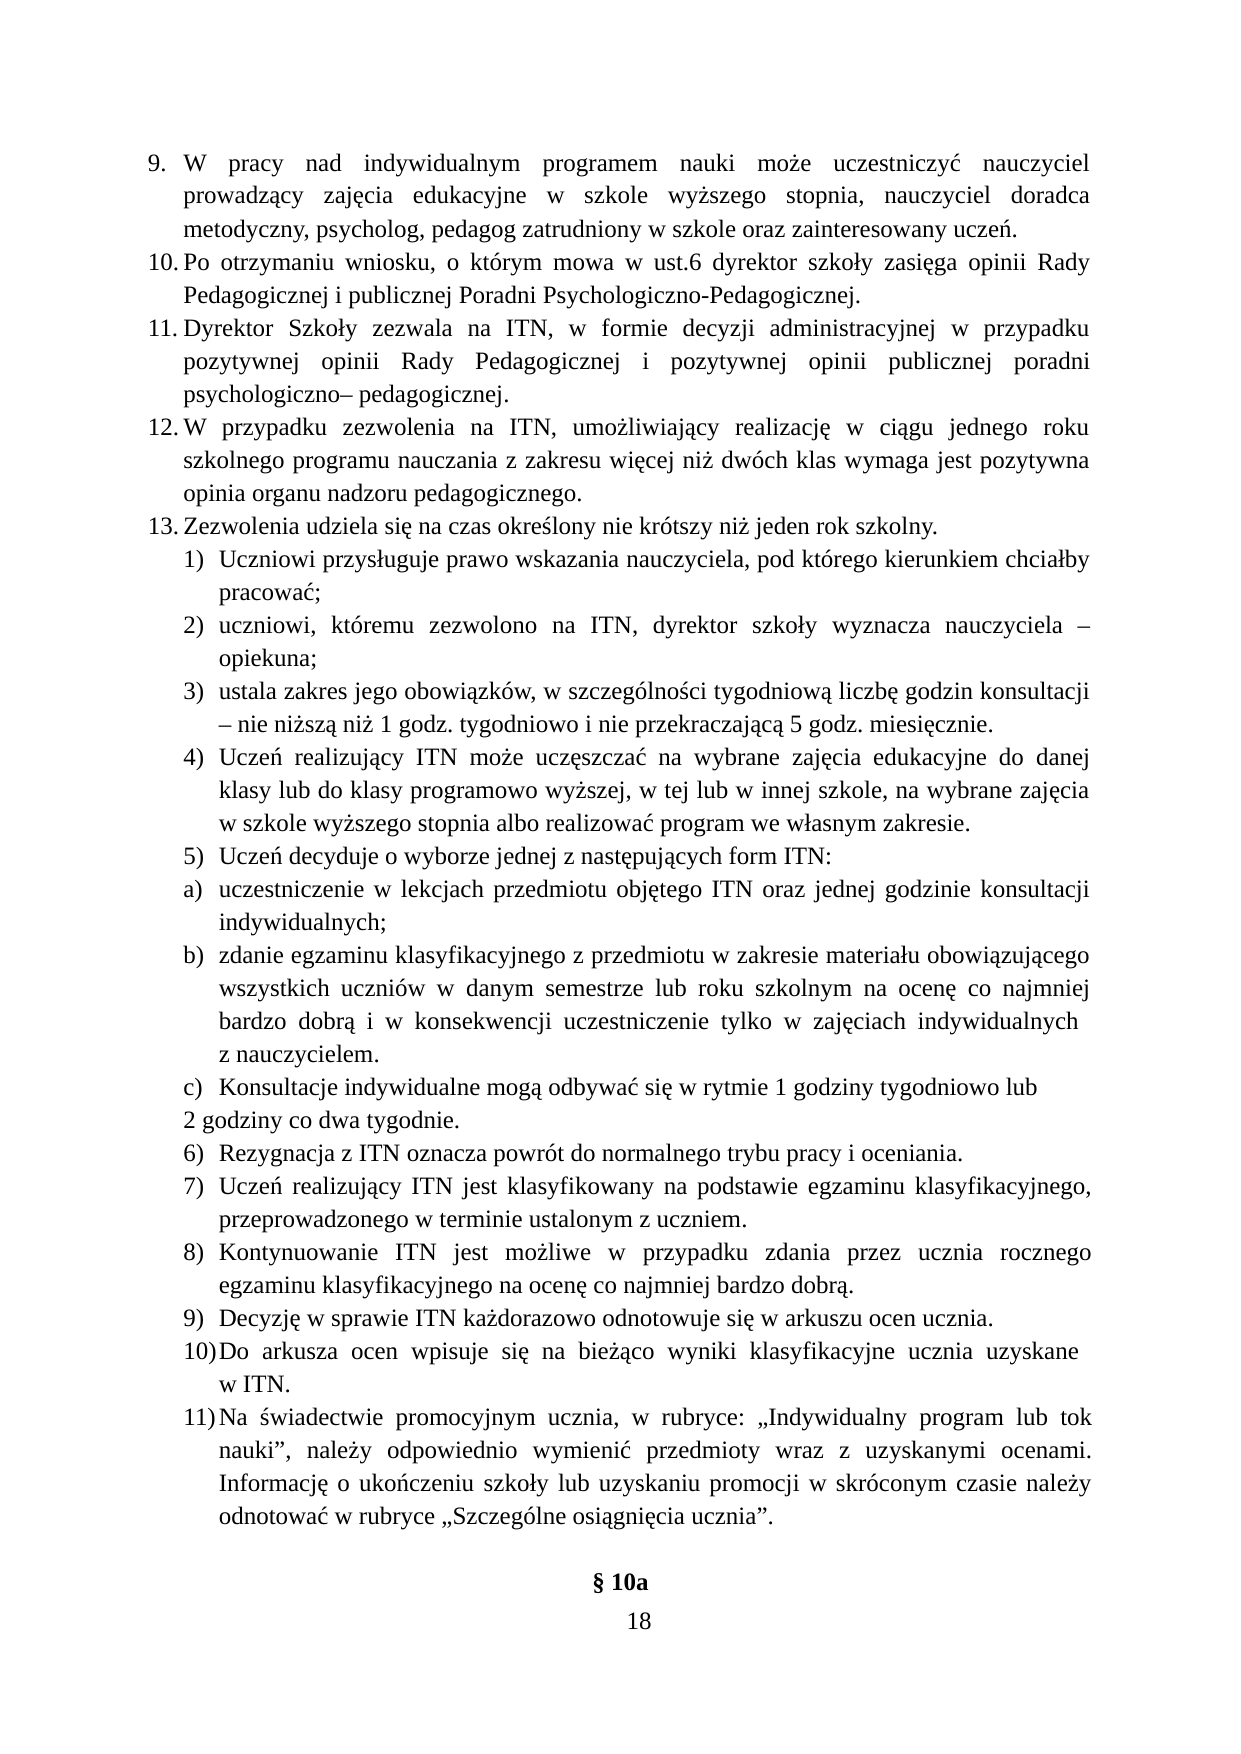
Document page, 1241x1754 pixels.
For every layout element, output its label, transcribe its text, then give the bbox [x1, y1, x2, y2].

list Uczniowi przysługuje prawo wskazania nauczyciela, pod którego kierunkiem chciałby pracować; [183, 544, 1091, 606]
list W pracy nad indywidualnym programem nauki może uczestniczyć nauczyciel prowadzący zajęcia edukacyjne w szkole wyższego stopnia, nauczyciel doradca metodyczny, psycholog, pedagog zatrudniony w szkole oraz zainteresowany uczeń. [148, 148, 1091, 242]
list Zezwolenia udziela się na czas określony nie krótszy niż jeden rok szkolny. [148, 511, 1091, 539]
list Po otrzymaniu wniosku, o którym mowa w ust.6 dyrektor szkoły zasięga opinii Rady Pedagogicznej i publicznej Poradni Psychologiczno-Pedagogicznej. [148, 247, 1091, 308]
list ustala zakres jego obowiązków, w szczególności tygodniową liczbę godzin konsultacji – nie niższą niż 1 godz. tygodniowo i nie przekraczającą 5 godz. miesięcznie. [183, 676, 1091, 738]
list Uczeń realizujący ITN może uczęszczać na wybrane zajęcia edukacyjne do danej klasy lub do klasy programowo wyższej, w tej lub w innej szkole, na wybrane zajęcia w szkole wyższego stopnia albo realizować program we własnym zakresie. [183, 742, 1091, 837]
list uczniowi, któremu zezwolono na ITN, dyrektor szkoły wyznacza nauczyciela – opiekuna; [183, 610, 1091, 672]
text 2 godziny co dwa tygodnie. [183, 1105, 1093, 1134]
list W przypadku zezwolenia na ITN, umożliwiający realizację w ciągu jednego roku szkolnego programu nauczania z zakresu więcej niż dwóch klas wymaga jest pozytywna opinia organu nadzoru pedagogicznego. [148, 412, 1091, 507]
text § 10a [148, 1567, 1093, 1596]
list Decyzję w sprawie ITN każdorazowo odnotowuje się w arkuszu ocen ucznia. [183, 1303, 1093, 1332]
list Na świadectwie promocyjnym ucznia, w rubryce: „Indywidualny program lub tok nauki”, należy odpowiednio wymienić przedmioty wraz z uzyskanymi ocenami. Informację o ukończeniu szkoły lub uzyskaniu promocji w skróconym czasie należy odnotować w rubryce „Szczególne osiągnięcia ucznia”. [183, 1402, 1093, 1530]
list Rezygnacja z ITN oznacza powrót do normalnego trybu pracy i oceniania. [183, 1138, 1093, 1167]
list Uczeń realizujący ITN jest klasyfikowany na podstawie egzaminu klasyfikacyjnego, przeprowadzonego w terminie ustalonym z uczniem. [183, 1171, 1093, 1233]
list Do arkusza ocen wpisuje się na bieżąco wyniki klasyfikacyjne ucznia uzyskane w ITN. [183, 1336, 1093, 1398]
list Dyrektor Szkoły zezwala na ITN, w formie decyzji administracyjnej w przypadku pozytywnej opinii Rady Pedagogicznej i pozytywnej opinii publicznej poradni psychologiczno– pedagogicznej. [148, 313, 1091, 407]
list Kontynuowanie ITN jest możliwe w przypadku zdania przez ucznia rocznego egzaminu klasyfikacyjnego na ocenę co najmniej bardzo dobrą. [183, 1237, 1093, 1299]
list uczestniczenie w lekcjach przedmiotu objętego ITN oraz jednej godzinie konsultacji indywidualnych; [183, 874, 1091, 936]
list Konsultacje indywidualne mogą odbywać się w rytmie 1 godziny tygodniowo lub [183, 1072, 1091, 1101]
list zdanie egzaminu klasyfikacyjnego z przedmiotu w zakresie materiału obowiązującego wszystkich uczniów w danym semestrze lub roku szkolnym na ocenę co najmniej bardzo dobrą i w konsekwencji uczestniczenie tylko w zajęciach indywidualnych z nauczycielem. [183, 940, 1091, 1068]
list Uczeń decyduje o wyborze jednej z następujących form ITN: [183, 841, 1091, 870]
